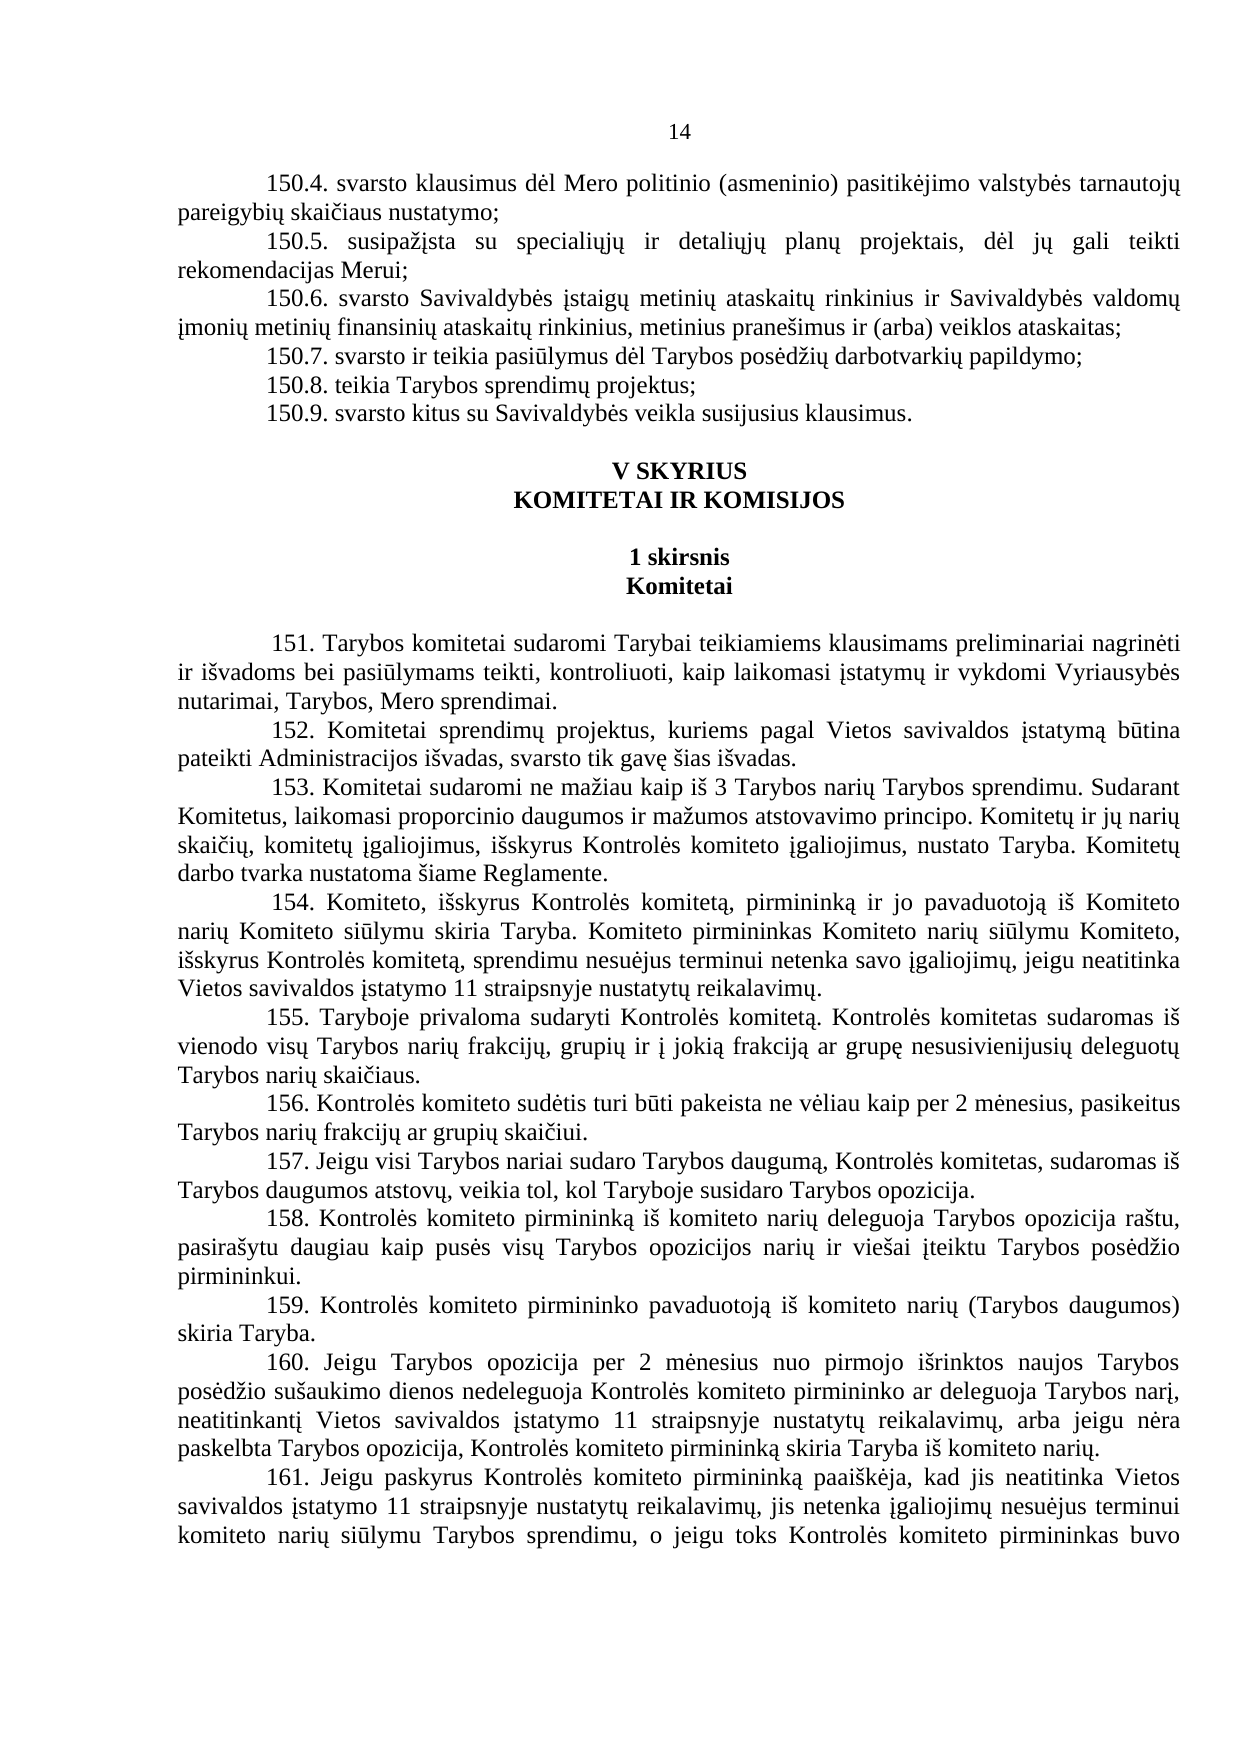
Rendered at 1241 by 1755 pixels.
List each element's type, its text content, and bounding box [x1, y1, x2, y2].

text V SKYRIUS [177, 456, 1181, 485]
text 156. Kontrolės komiteto sudėtis turi būti pakeista ne vėliau kaip per 2 mėnesius, pasikeitus Tarybos narių frakcijų ar grupių skaičiui. [177, 1088, 1181, 1146]
text 150.9. svarsto kitus su Savivaldybės veikla susijusius klausimus. [177, 398, 1181, 427]
text 150.4. svarsto klausimus dėl Mero politinio (asmeninio) pasitikėjimo valstybės tarnautojų pareigybių skaičiaus nustatymo; [177, 168, 1181, 226]
text 152. Komitetai sprendimų projektus, kuriems pagal Vietos savivaldos įstatymą būtina pateikti Administracijos išvadas, svarsto tik gavę šias išvadas. [177, 715, 1181, 772]
text 150.8. teikia Tarybos sprendimų projektus; [177, 370, 1181, 398]
text 151. Tarybos komitetai sudaromi Tarybai teikiamiems klausimams preliminariai nagrinėti ir išvadoms bei pasiūlymams teikti, kontroliuoti, kaip laikomasi įstatymų ir vykdomi Vyriausybės nutarimai, Tarybos, Mero sprendimai. [177, 628, 1181, 715]
text Komitetai [177, 571, 1181, 600]
text 150.5. susipažįsta su specialiųjų ir detaliųjų planų projektais, dėl jų gali teikti rekomendacijas Merui; [177, 226, 1181, 283]
text 157. Jeigu visi Tarybos nariai sudaro Tarybos daugumą, Kontrolės komitetas, sudaromas iš Tarybos daugumos atstovų, veikia tol, kol Taryboje susidaro Tarybos opozicija. [177, 1146, 1181, 1203]
text 158. Kontrolės komiteto pirmininką iš komiteto narių deleguoja Tarybos opozicija raštu, pasirašytu daugiau kaip pusės visų Tarybos opozicijos narių ir viešai įteiktu Tarybos posėdžio pirmininkui. [177, 1203, 1181, 1290]
text 159. Kontrolės komiteto pirmininko pavaduotoją iš komiteto narių (Tarybos daugumos) skiria Taryba. [177, 1290, 1181, 1347]
text 155. Taryboje privaloma sudaryti Kontrolės komitetą. Kontrolės komitetas sudaromas iš vienodo visų Tarybos narių frakcijų, grupių ir į jokią frakciją ar grupę nesusivienijusių deleguotų Tarybos narių skaičiaus. [177, 1002, 1181, 1088]
text 161. Jeigu paskyrus Kontrolės komiteto pirmininką paaiškėja, kad jis neatitinka Vietos savivaldos įstatymo 11 straipsnyje nustatytų reikalavimų, jis netenka įgaliojimų nesuėjus terminui komiteto narių siūlymu Tarybos sprendimu, o jeigu toks Kontrolės komiteto pirmininkas buvo [177, 1462, 1181, 1548]
text KOMITETAI IR KOMISIJOS [177, 485, 1181, 513]
text 150.7. svarsto ir teikia pasiūlymus dėl Tarybos posėdžių darbotvarkių papildymo; [177, 341, 1181, 370]
text 153. Komitetai sudaromi ne mažiau kaip iš 3 Tarybos narių Tarybos sprendimu. Sudarant Komitetus, laikomasi proporcinio daugumos ir mažumos atstovavimo principo. Komitetų ir jų narių skaičių, komitetų įgaliojimus, išskyrus Kontrolės komiteto įgaliojimus, nustato Taryba. Komitetų darbo tvarka nustatoma šiame Reglamente. [177, 772, 1181, 887]
text 154. Komiteto, išskyrus Kontrolės komitetą, pirmininką ir jo pavaduotoją iš Komiteto narių Komiteto siūlymu skiria Taryba. Komiteto pirmininkas Komiteto narių siūlymu Komiteto, išskyrus Kontrolės komitetą, sprendimu nesuėjus terminui netenka savo įgaliojimų, jeigu neatitinka Vietos savivaldos įstatymo 11 straipsnyje nustatytų reikalavimų. [177, 887, 1181, 1002]
text 150.6. svarsto Savivaldybės įstaigų metinių ataskaitų rinkinius ir Savivaldybės valdomų įmonių metinių finansinių ataskaitų rinkinius, metinius pranešimus ir (arba) veiklos ataskaitas; [177, 283, 1181, 341]
text 160. Jeigu Tarybos opozicija per 2 mėnesius nuo pirmojo išrinktos naujos Tarybos posėdžio sušaukimo dienos nedeleguoja Kontrolės komiteto pirmininko ar deleguoja Tarybos narį, neatitinkantį Vietos savivaldos įstatymo 11 straipsnyje nustatytų reikalavimų, arba jeigu nėra paskelbta Tarybos opozicija, Kontrolės komiteto pirmininką skiria Taryba iš komiteto narių. [177, 1347, 1181, 1462]
text 1 skirsnis [177, 542, 1181, 571]
